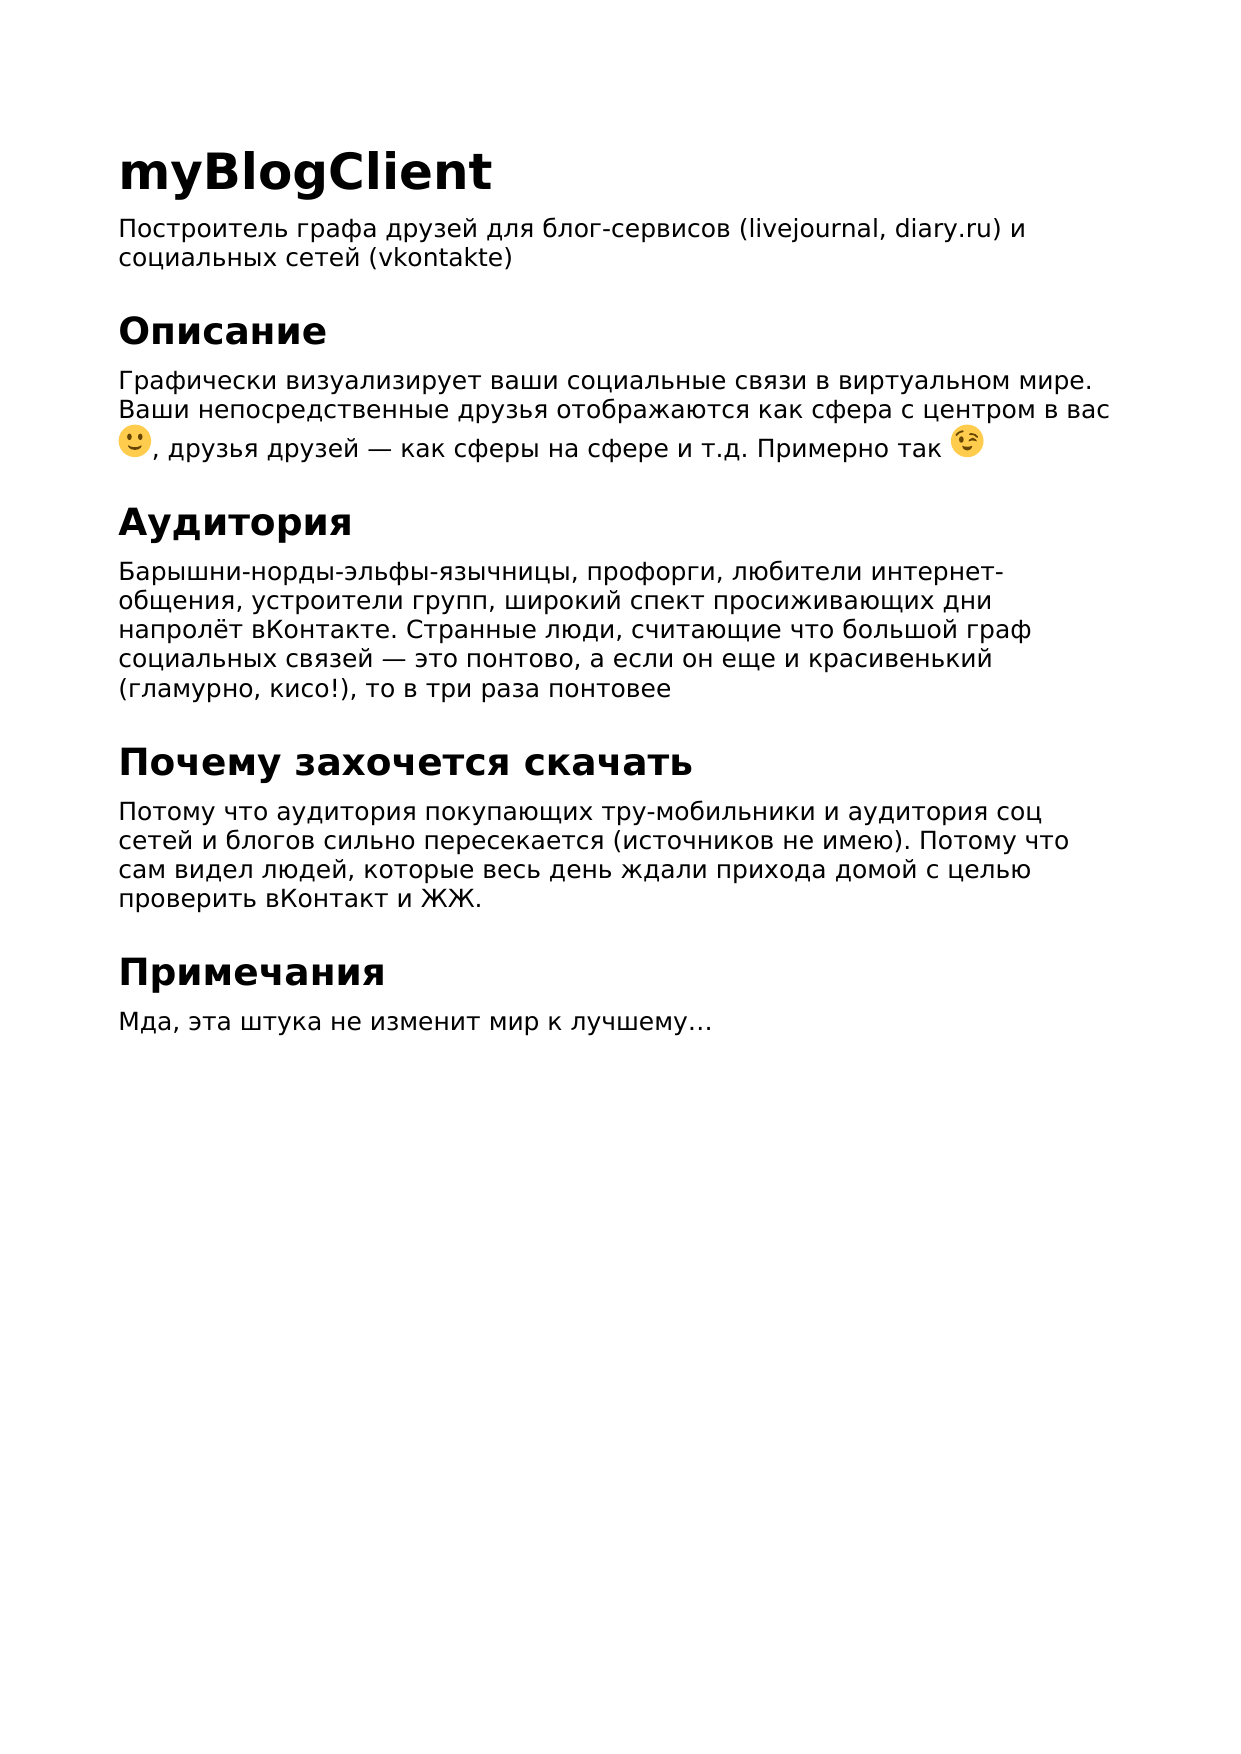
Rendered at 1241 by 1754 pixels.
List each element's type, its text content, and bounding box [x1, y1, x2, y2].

subtitle Аудитория [118, 501, 1122, 545]
subtitle Описание [118, 310, 1122, 353]
text Мда, эта штука не изменит мир к лучшему… [118, 1007, 1122, 1036]
text Барышни-норды-эльфы-язычницы, профорги, любители интернет-общения, устроители групп, широкий спект просиживающих дни напролёт вКонтакте. Странные люди, считающие что большой граф социальных связей — это понтово, а если он еще и красивенький (гламурно, кисо!), то в три раза понтовее [118, 557, 1122, 703]
text Графически визуализирует ваши социальные связи в виртуальном мире. Ваши непосредственные друзья отображаются как сфера с центром в вас , друзья друзей — как сферы на сфере и т.д. Примерно так [118, 366, 1122, 463]
text Построитель графа друзей для блог-сервисов (livejournal, diary.ru) и социальных сетей (vkontakte) [118, 214, 1122, 272]
subtitle Примечания [118, 951, 1122, 994]
subtitle Почему захочется скачать [118, 741, 1122, 784]
subtitle myBlogClient [118, 143, 1122, 201]
text Потому что аудитория покупающих тру-мобильники и аудитория соц сетей и блогов сильно пересекается (источников не имею). Потому что сам видел людей, которые весь день ждали прихода домой с целью проверить вКонтакт и ЖЖ. [118, 797, 1122, 913]
